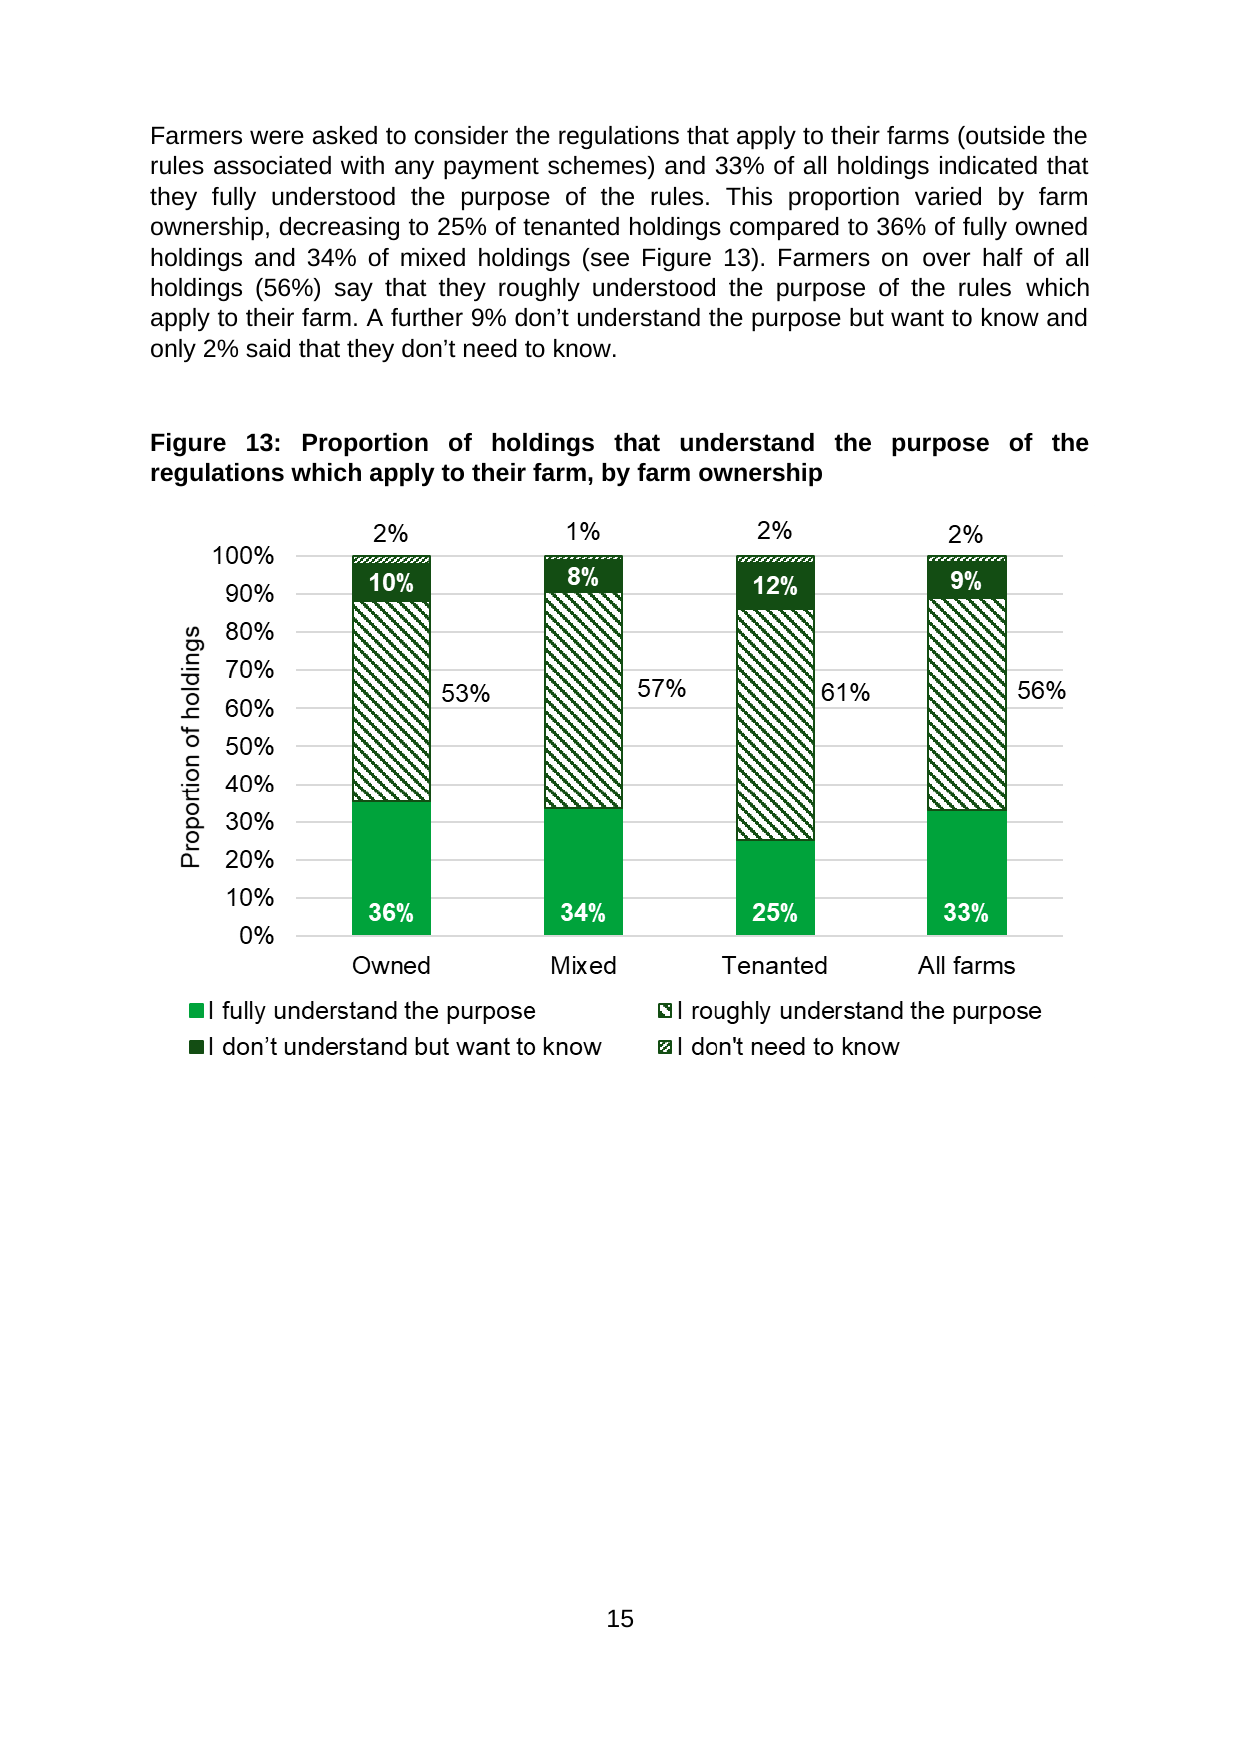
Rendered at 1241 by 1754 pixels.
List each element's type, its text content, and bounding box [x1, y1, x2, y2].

text Farmers were asked to consider the regulations that apply to their farms (outside the rules associated with any payment schemes) and 33% of all holdings indicated that they fully understood the purpose of the rules. This proportion varied by farm ownership, decreasing to 25% of tenanted holdings compared to 36% of fully owned holdings and 34% of mixed holdings (see Figure 13). Farmers on over half of all holdings (56%) say that they roughly understood the purpose of the rules which apply to their farm. A further 9% don’t understand the purpose but want to know and only 2% said that they don’t need to know. [150, 121, 1090, 362]
text Figure 13: Proportion of holdings that understand the purpose of the regulations which apply to their farm, by farm ownership [150, 428, 1090, 487]
